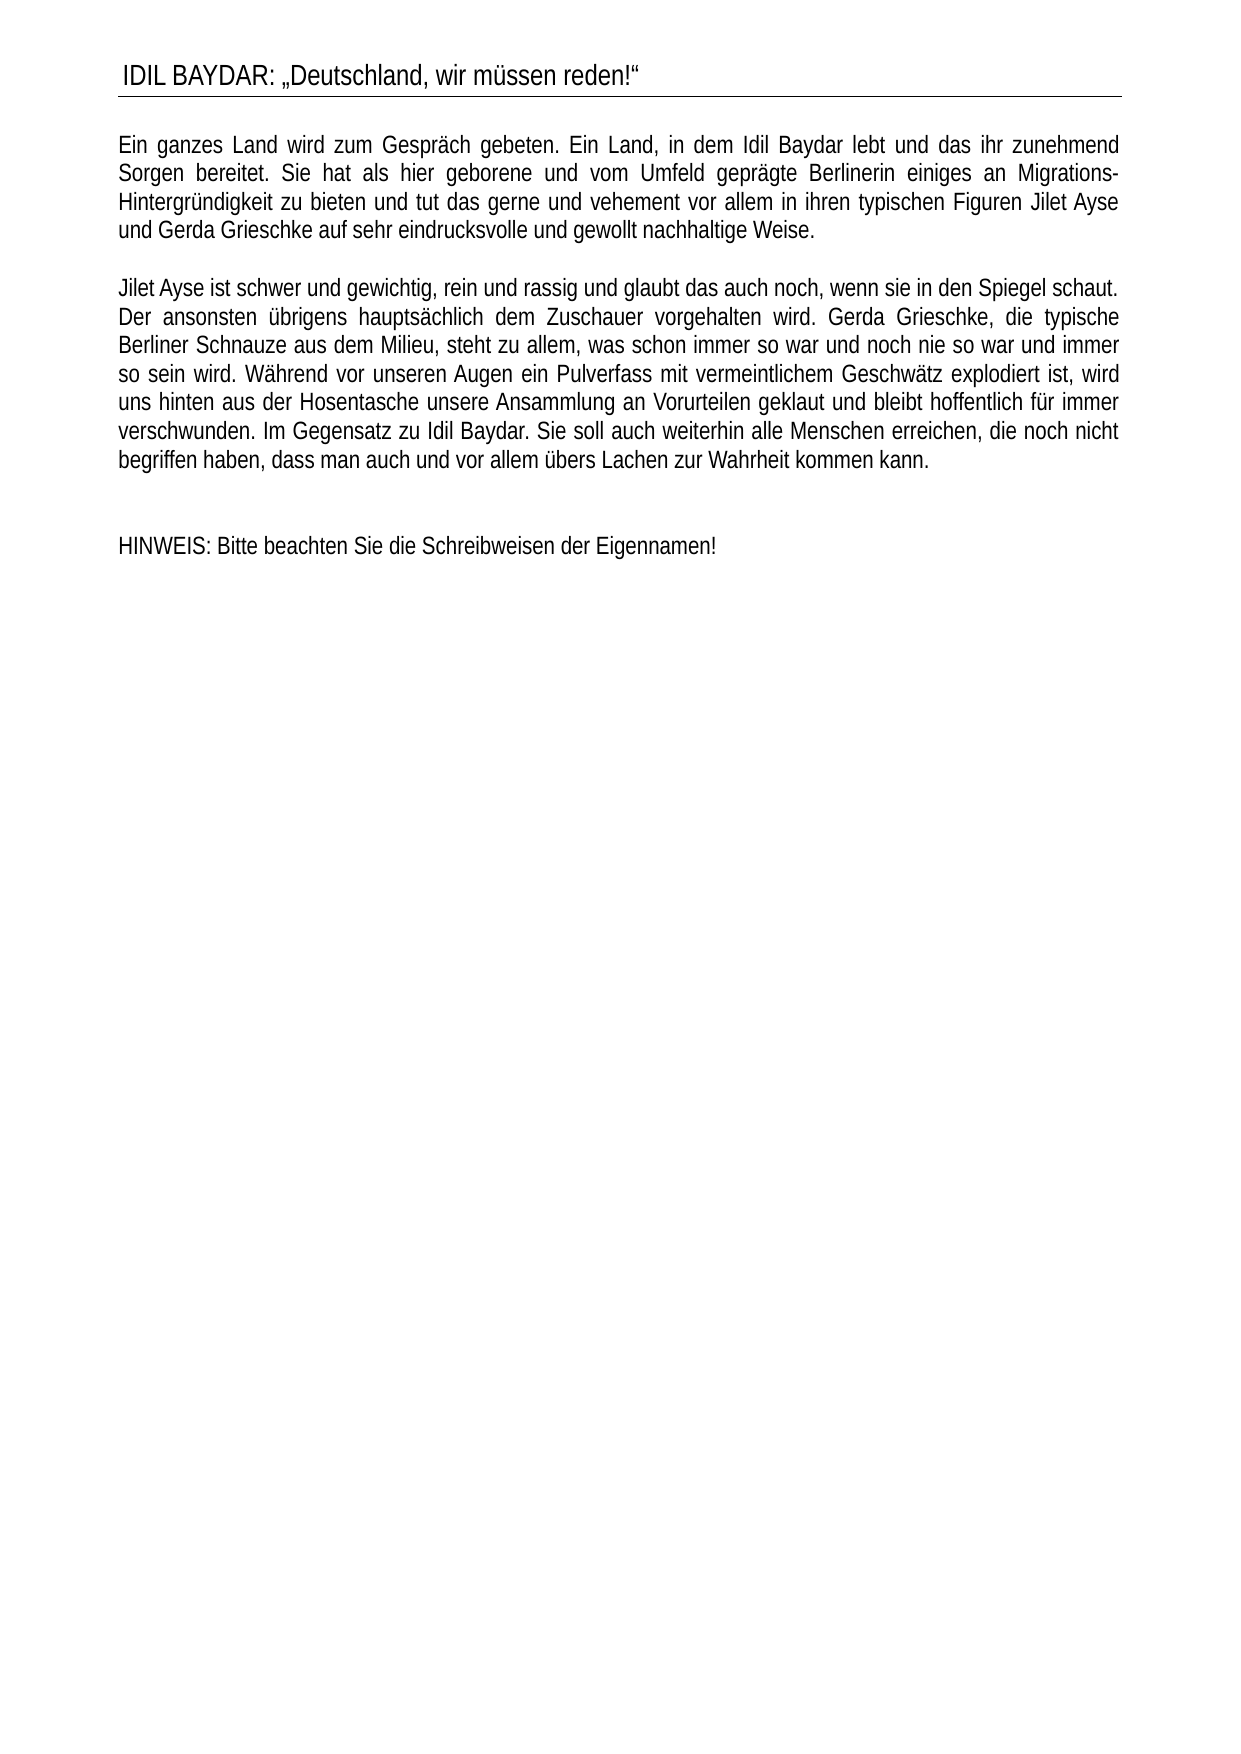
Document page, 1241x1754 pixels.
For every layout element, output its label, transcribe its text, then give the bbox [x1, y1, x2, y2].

text Jilet Ayse ist schwer und gewichtig, rein und rassig und glaubt das auch noch, wenn sie in den Spiegel schaut. Der ansonsten übrigens hauptsächlich dem Zuschauer vorgehalten wird. Gerda Grieschke, die typische Berliner Schnauze aus dem Milieu, steht zu allem, was schon immer so war und noch nie so war und immer so sein wird. Während vor unseren Augen ein Pulverfass mit vermeintlichem Geschwätz explodiert ist, wird uns hinten aus der Hosentasche unsere Ansammlung an Vorurteilen geklaut und bleibt hoffentlich für immer verschwunden. Im Gegensatz zu Idil Baydar. Sie soll auch weiterhin alle Menschen erreichen, die noch nicht begriffen haben, dass man auch und vor allem übers Lachen zur Wahrheit kommen kann. [118, 273, 1122, 473]
text IDIL BAYDAR: „Deutschland, wir müssen reden!“ [118, 54, 1122, 96]
text Ein ganzes Land wird zum Gespräch gebeten. Ein Land, in dem Idil Baydar lebt und das ihr zunehmend Sorgen bereitet. Sie hat als hier geborene und vom Umfeld geprägte Berlinerin einiges an Migrations- Hintergründigkeit zu bieten und tut das gerne und vehement vor allem in ihren typischen Figuren Jilet Ayse und Gerda Grieschke auf sehr eindrucksvolle und gewollt nachhaltige Weise. [118, 129, 1122, 244]
text HINWEIS: Bitte beachten Sie die Schreibweisen der Eigennamen! [118, 531, 1122, 559]
